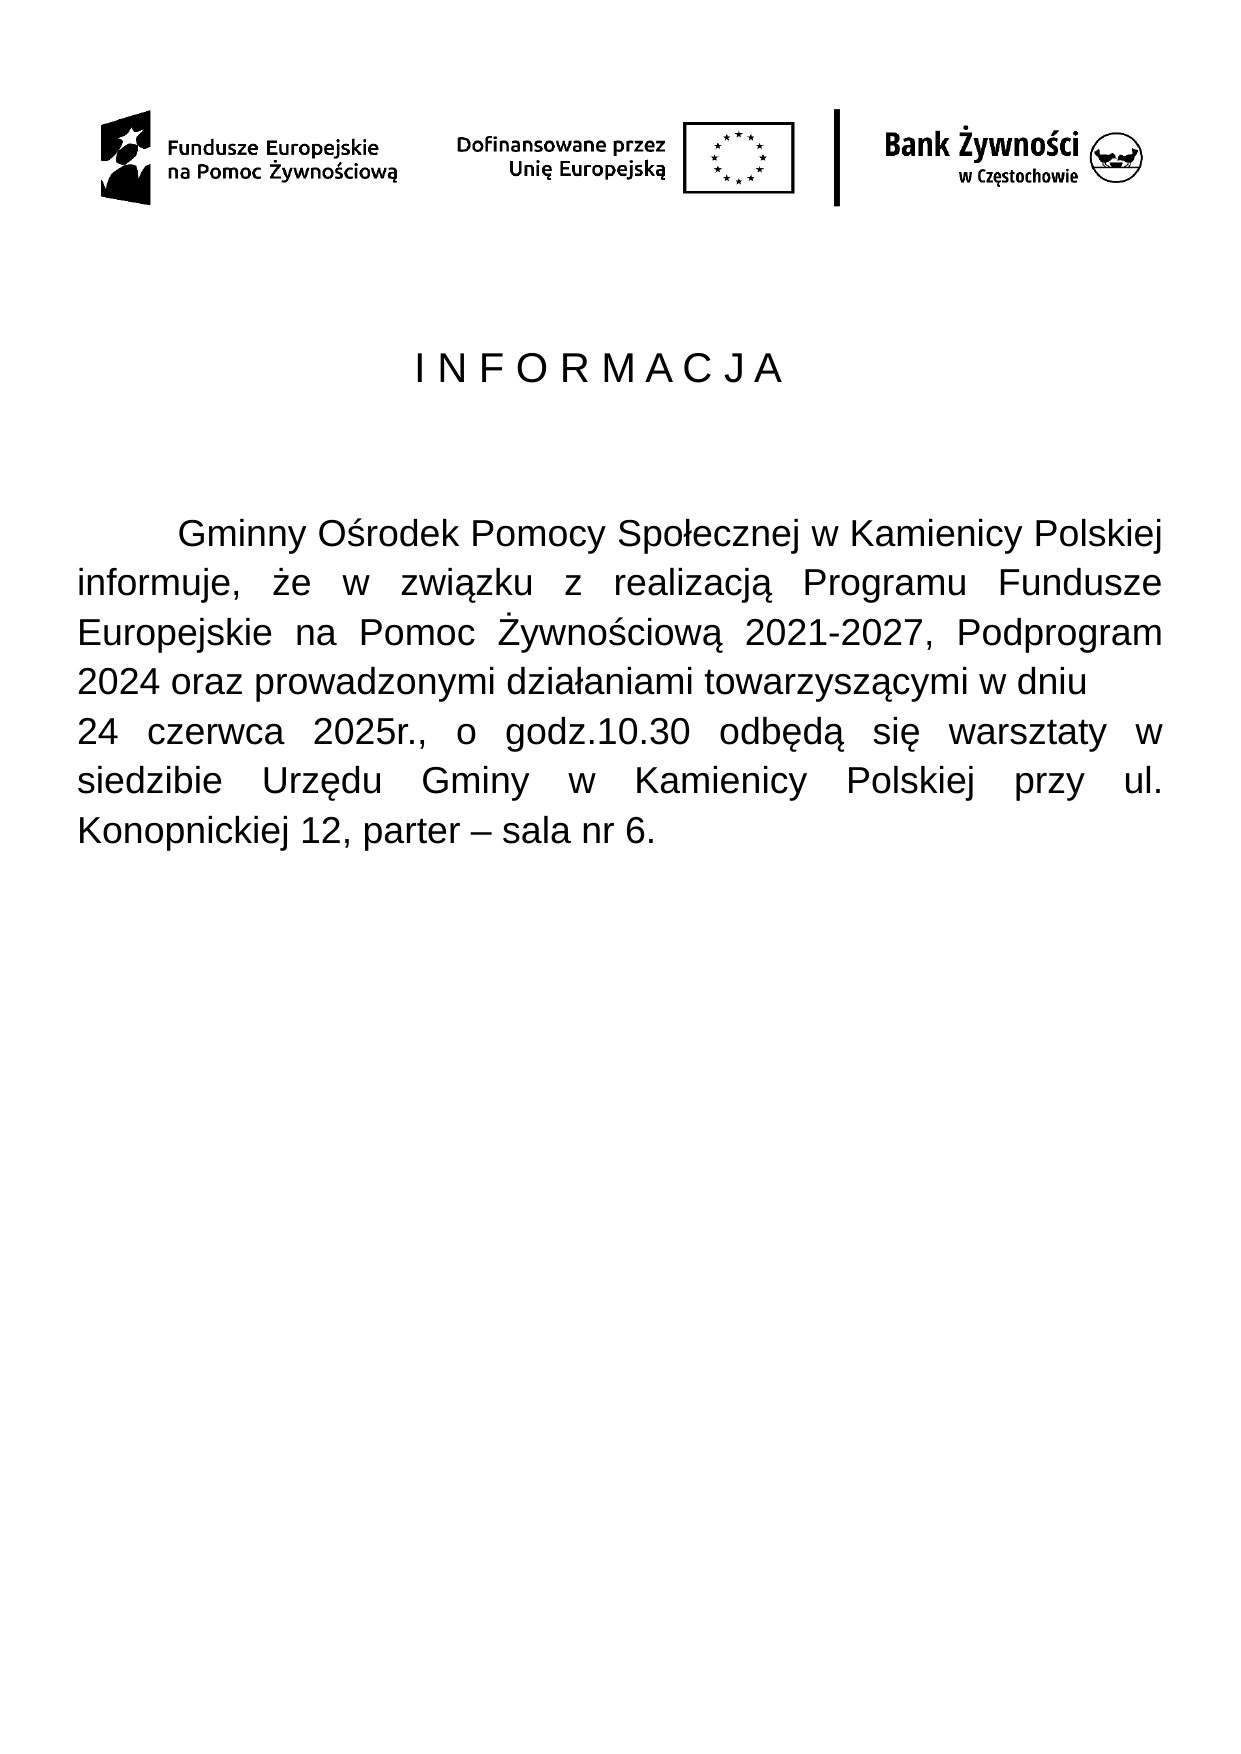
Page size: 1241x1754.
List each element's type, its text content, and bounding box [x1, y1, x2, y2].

text Gminny Ośrodek Pomocy Społecznej w Kamienicy Polskiej informuje, że w związku z realizacją Programu Fundusze Europejskie na Pomoc Żywnościową 2021-2027, Podprogram 2024 oraz prowadzonymi działaniami towarzyszącymi w dniu [77, 511, 1163, 703]
text 24 czerwca 2025r., o godz.10.30 odbędą się warsztaty w siedzibie Urzędu Gminy w Kamienicy Polskiej przy ul. Konopnickiej 12, parter – sala nr 6. [77, 709, 1163, 851]
text I N F O R M A C J A [77, 344, 1163, 392]
